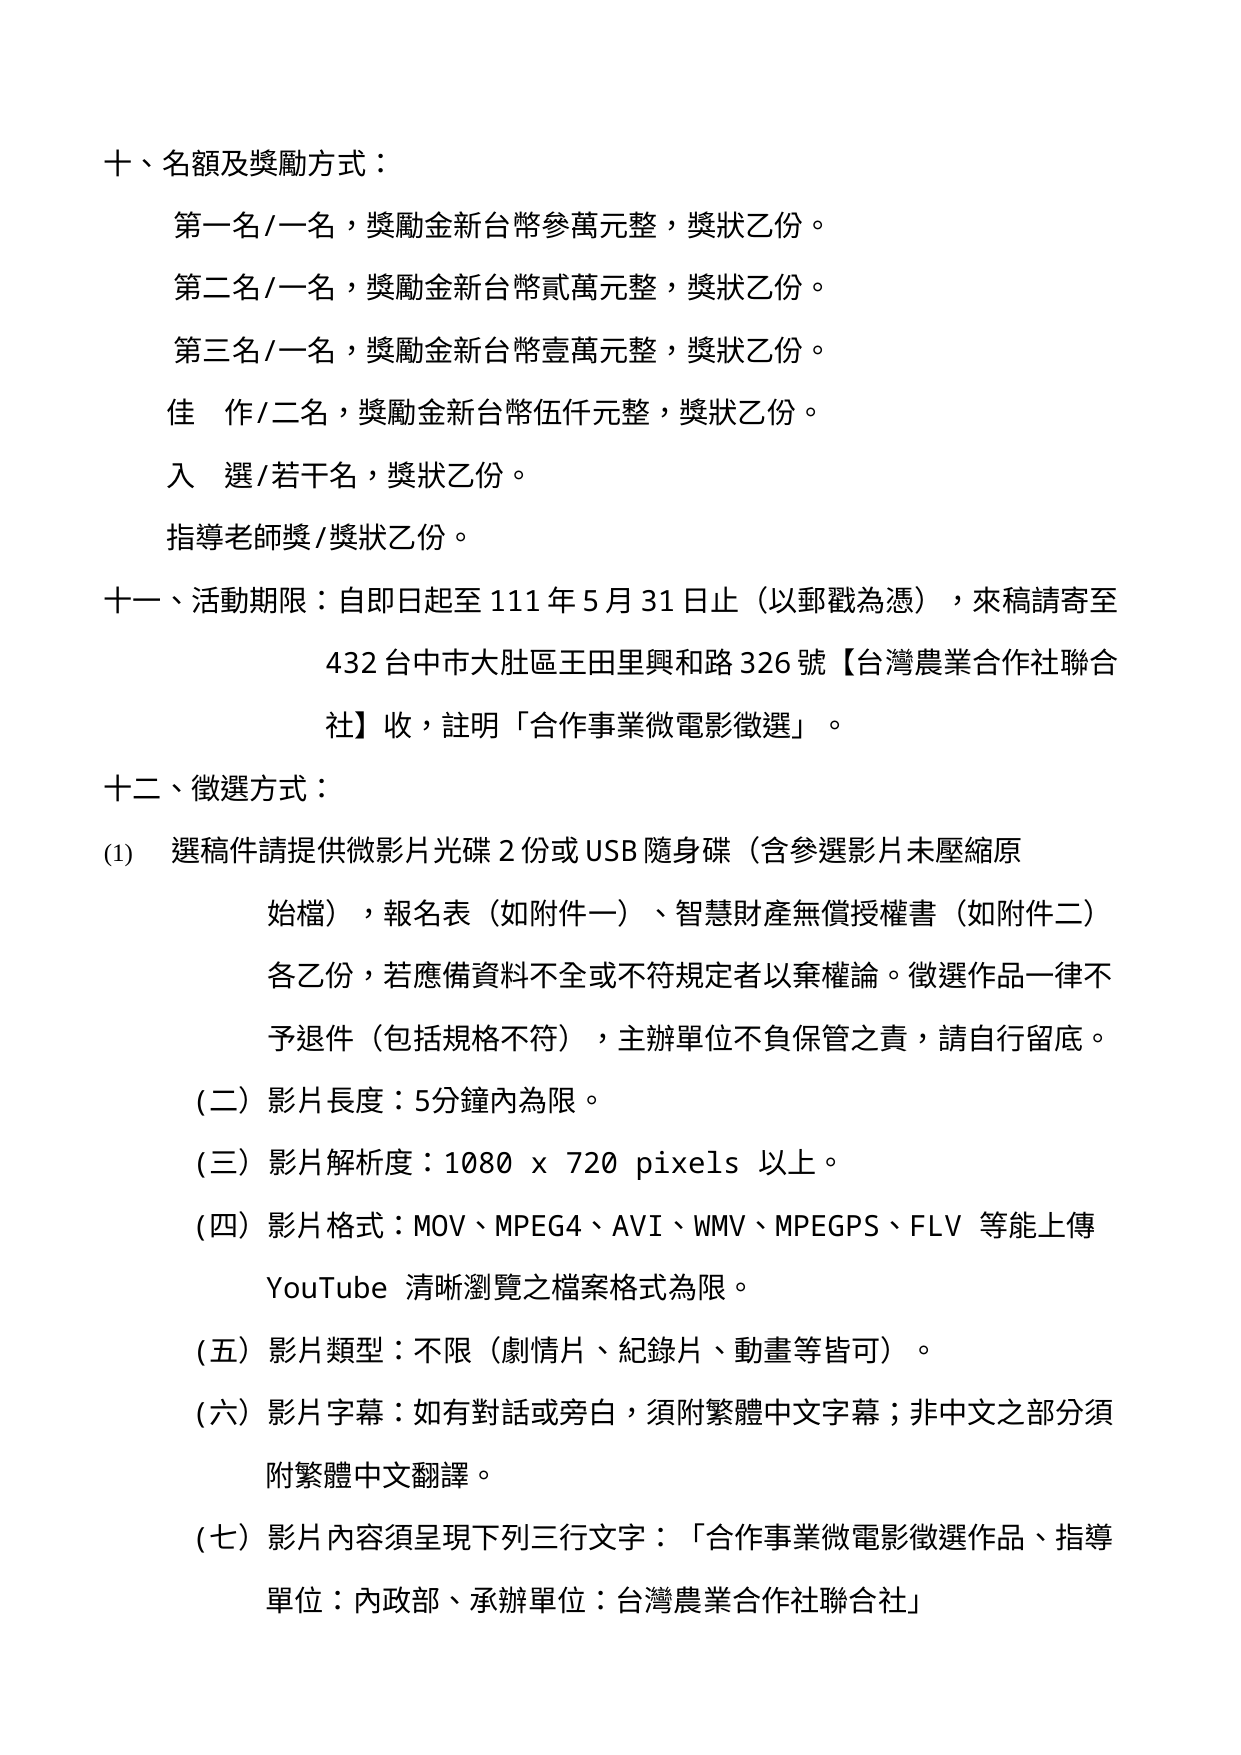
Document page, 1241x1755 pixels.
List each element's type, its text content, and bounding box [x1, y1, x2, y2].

text (二）影片長度：5分鐘內為限。 [103, 1057, 1122, 1120]
text 第三名/一名，獎勵金新台幣壹萬元整，獎狀乙份。 [103, 307, 1122, 370]
text 予退件（包括規格不符），主辦單位不負保管之責，請自行留底。 [267, 995, 1151, 1057]
text (四）影片格式：MOV、MPEG4、AVI、WMV、MPEGPS、FLV 等能上傳YouTube 清晰瀏覽之檔案格式為限。 [192, 1182, 1122, 1307]
text 第一名/一名，獎勵金新台幣參萬元整，獎狀乙份。 [103, 182, 1122, 245]
text 指導老師獎/獎狀乙份。 [166, 495, 1122, 557]
text 佳 作/二名，獎勵金新台幣伍仟元整，獎狀乙份。 [166, 370, 1122, 432]
text (七）影片內容須呈現下列三行文字：「合作事業微電影徵選作品、指導單位：內政部、承辦單位：台灣農業合作社聯合社」 [192, 1495, 1122, 1620]
text 十二、徵選方式： [103, 745, 1122, 807]
text 十、名額及獎勵方式： [103, 120, 1122, 182]
list 選稿件請提供微影片光碟2份或USB隨身碟（含參選影片未壓縮原 [103, 807, 1151, 870]
text 入 選/若干名，獎狀乙份。 [166, 432, 1122, 495]
text (五）影片類型：不限（劇情片、紀錄片、動畫等皆可）。 [128, 1307, 1122, 1370]
text 始檔），報名表（如附件一）、智慧財產無償授權書（如附件二） [267, 870, 1151, 932]
text 十一、活動期限：自即日起至111年5月31日止（以郵戳為憑），來稿請寄至432台中巿大肚區王田里興和路326號【台灣農業合作社聯合社】收，註明「合作事業微電影徵選」。 [103, 557, 1122, 745]
text (六）影片字幕：如有對話或旁白，須附繁體中文字幕；非中文之部分須附繁體中文翻譯。 [192, 1370, 1122, 1495]
text 第二名/一名，獎勵金新台幣貳萬元整，獎狀乙份。 [103, 245, 1122, 307]
text (三）影片解析度：1080 x 720 pixels 以上。 [128, 1120, 1122, 1182]
text 各乙份，若應備資料不全或不符規定者以棄權論。徵選作品一律不 [267, 932, 1151, 995]
